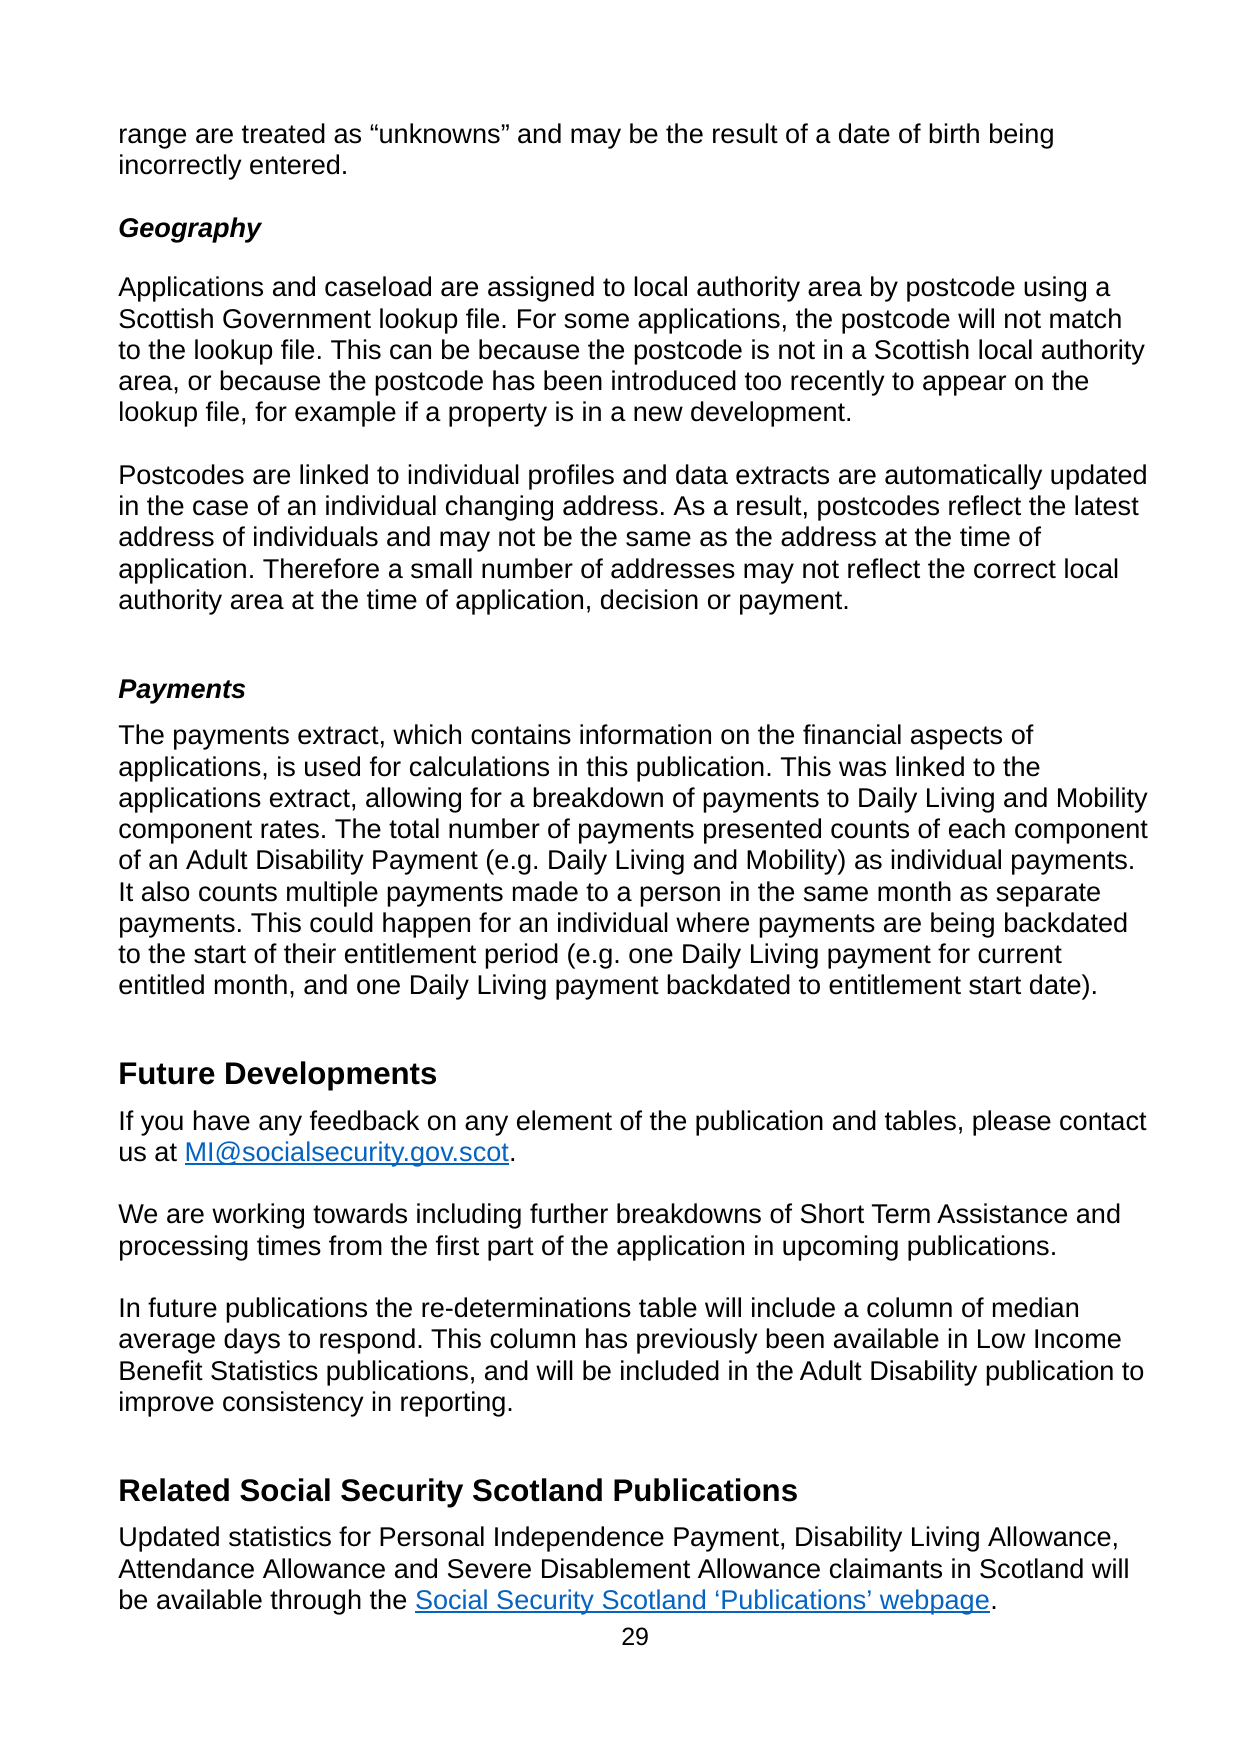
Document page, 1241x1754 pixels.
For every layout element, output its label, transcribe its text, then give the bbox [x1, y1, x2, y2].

subtitle Related Social Security Scotland Publications [118, 1468, 1152, 1509]
subtitle In future publications the re-determinations table will include a column of median average days to respond. This column has previously been available in Low Income Benefit Statistics publications, and will be included in the Adult Disability publication to improve consistency in reporting. [118, 1293, 1152, 1418]
subtitle Geography [118, 212, 1152, 243]
text Applications and caseload are assigned to local authority area by postcode using a Scottish Government lookup file. For some applications, the postcode will not match to the lookup file. This can be because the postcode is not in a Scottish local authority area, or because the postcode has been introduced too recently to appear on the lookup file, for example if a property is in a new development. [118, 272, 1152, 428]
text Postcodes are linked to individual profiles and data extracts are automatically updated in the case of an individual changing address. As a result, postcodes reflect the latest address of individuals and may not be the same as the address at the time of application. Therefore a small number of addresses may not reflect the correct local authority area at the time of application, decision or payment. [118, 459, 1152, 616]
text The payments extract, which contains information on the financial aspects of applications, is used for calculations in this publication. This was linked to the applications extract, allowing for a breakdown of payments to Daily Living and Mobility component rates. The total number of payments presented counts of each component of an Adult Disability Payment (e.g. Daily Living and Mobility) as individual payments. It also counts multiple payments made to a person in the same month as separate payments. This could happen for an individual where payments are being backdated to the start of their entitlement period (e.g. one Daily Living payment for current entitled month, and one Daily Living payment backdated to entitlement start date). [118, 720, 1152, 1001]
subtitle If you have any feedback on any element of the publication and tables, please contact us at MI@socialsecurity.gov.scot. [118, 1105, 1152, 1168]
subtitle Future Developments [118, 1051, 1152, 1093]
subtitle We are working towards including further breakdowns of Short Term Assistance and processing times from the first part of the application in upcoming publications. [118, 1199, 1152, 1261]
text Updated statistics for Personal Independence Payment, Disability Living Allowance, Attendance Allowance and Severe Disablement Allowance claimants in Scotland will be available through the Social Security Scotland ‘Publications’ webpage. [118, 1522, 1152, 1616]
text range are treated as “unknowns” and may be the result of a date of birth being incorrectly entered. [118, 118, 1152, 181]
text Payments [118, 666, 1152, 707]
